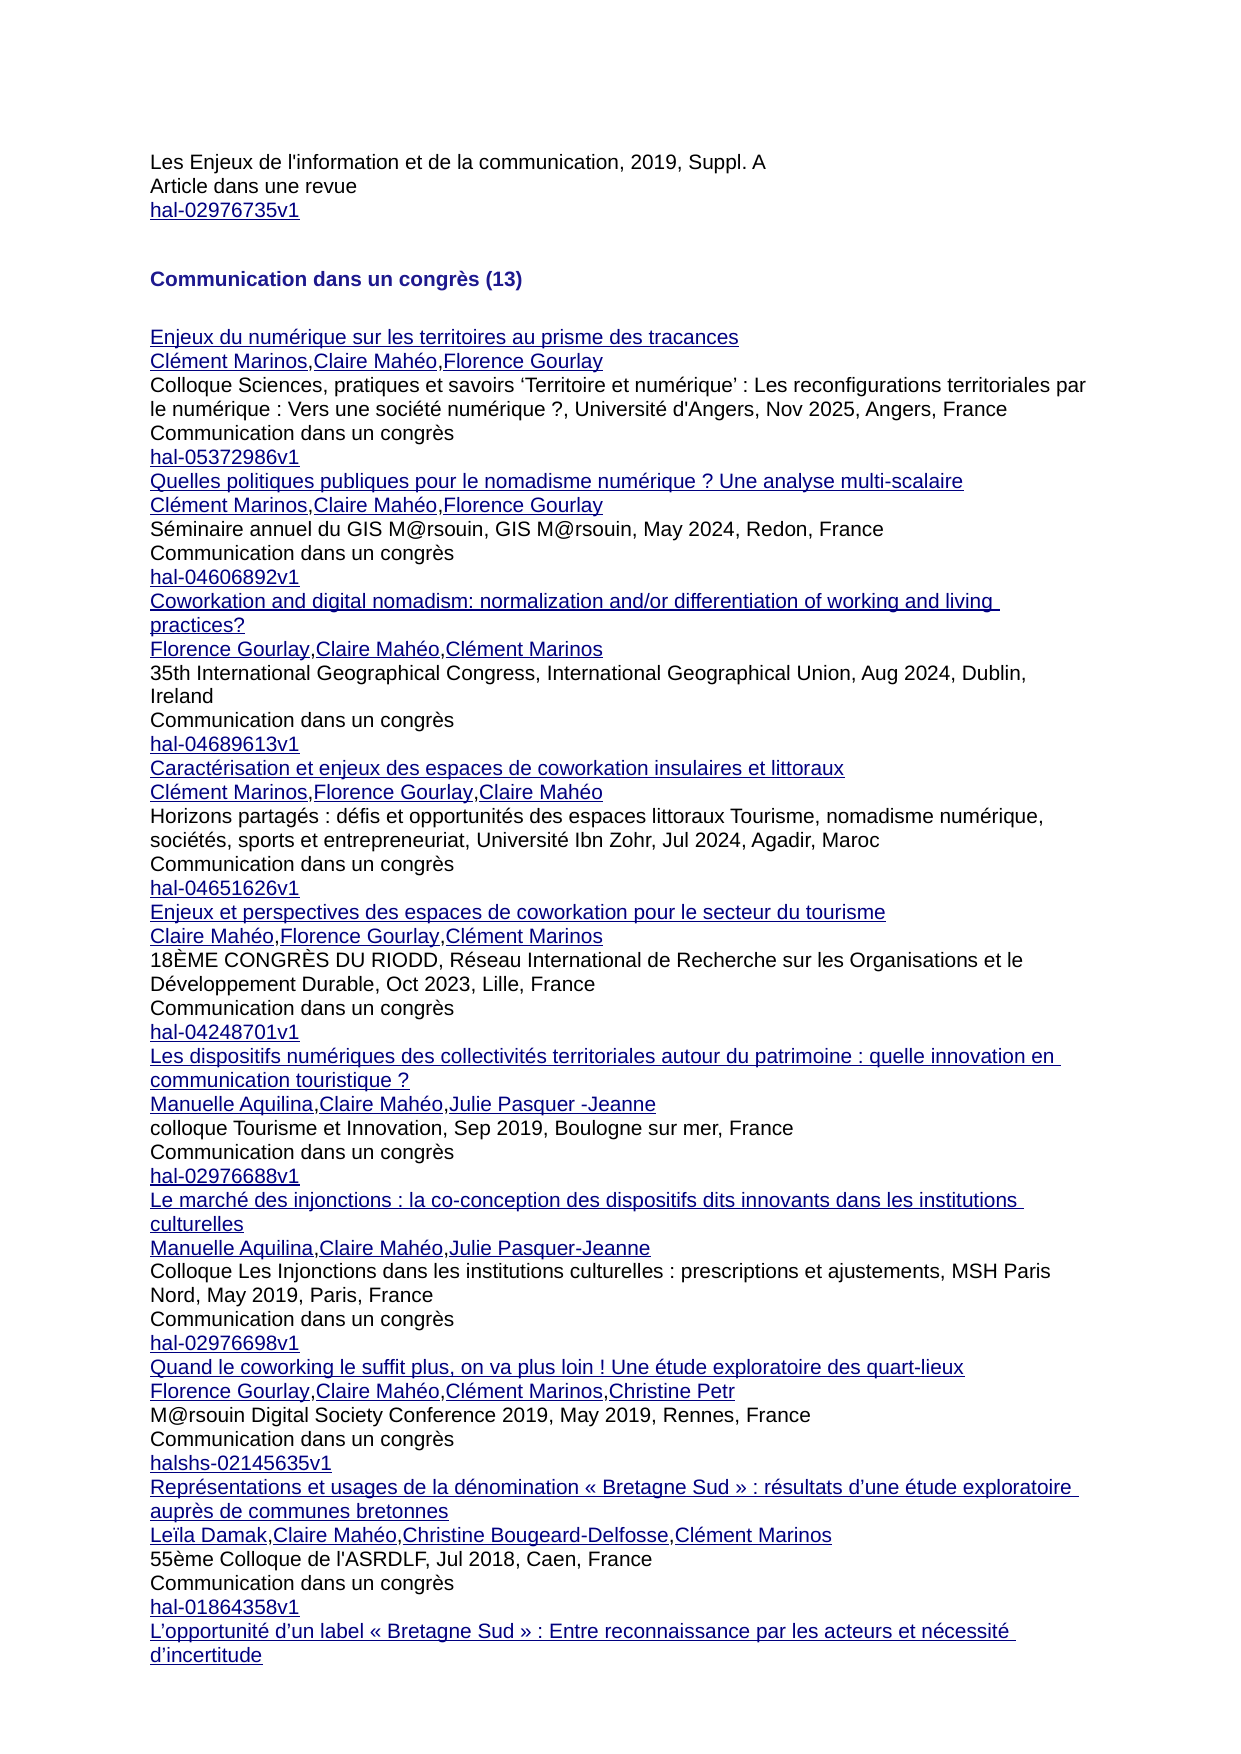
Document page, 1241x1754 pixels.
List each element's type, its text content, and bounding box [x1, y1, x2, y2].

table_cell Quand le coworking le suffit plus, on va plus loin ! Une étude exploratoire des quart-lieux Florence Gourlay,Claire Mahéo,Clément Marinos,Christine Petr M@rsouin Digital Society Conference 2019, May 2019, Rennes, France Communication dans un congrès halshs-02145635v1 [150, 1355, 1090, 1475]
table_header Enjeux du numérique sur les territoires au prisme des tracances Clément Marinos,Claire Mahéo,Florence Gourlay Colloque Sciences, pratiques et savoirs ‘Territoire et numérique’ : Les reconfigurations territoriales par le numérique : Vers une société numérique ?, Université d'Angers, Nov 2025, Angers, France Communication dans un congrès hal-05372986v1 [150, 325, 1090, 469]
subtitle Communication dans un congrès (13) [150, 267, 1090, 291]
table_cell Les dispositifs numériques des collectivités territoriales autour du patrimoine : quelle innovation en communication touristique ? Manuelle Aquilina,Claire Mahéo,Julie Pasquer -Jeanne colloque Tourisme et Innovation, Sep 2019, Boulogne sur mer, France Communication dans un congrès hal-02976688v1 [150, 1044, 1090, 1187]
table_cell Le marché des injonctions : la co-conception des dispositifs dits innovants dans les institutions culturelles Manuelle Aquilina,Claire Mahéo,Julie Pasquer-Jeanne Colloque Les Injonctions dans les institutions culturelles : prescriptions et ajustements, MSH Paris Nord, May 2019, Paris, France Communication dans un congrès hal-02976698v1 [150, 1188, 1090, 1355]
table_cell Les Enjeux de l'information et de la communication, 2019, Suppl. A Article dans une revue hal-02976735v1 [150, 150, 1090, 222]
table_cell Enjeux et perspectives des espaces de coworkation pour le secteur du tourisme Claire Mahéo,Florence Gourlay,Clément Marinos 18ÈME CONGRÈS DU RIODD, Réseau International de Recherche sur les Organisations et le Développement Durable, Oct 2023, Lille, France Communication dans un congrès hal-04248701v1 [150, 900, 1090, 1044]
table_cell Représentations et usages de la dénomination « Bretagne Sud » : résultats d’une étude exploratoire auprès de communes bretonnes Leïla Damak,Claire Mahéo,Christine Bougeard-Delfosse,Clément Marinos 55ème Colloque de l'ASRDLF, Jul 2018, Caen, France Communication dans un congrès hal-01864358v1 [150, 1475, 1090, 1619]
table_cell Coworkation and digital nomadism: normalization and/or differentiation of working and living practices? Florence Gourlay,Claire Mahéo,Clément Marinos 35th International Geographical Congress, International Geographical Union, Aug 2024, Dublin, Ireland Communication dans un congrès hal-04689613v1 [150, 589, 1090, 756]
table_cell Quelles politiques publiques pour le nomadisme numérique ? Une analyse multi-scalaire Clément Marinos,Claire Mahéo,Florence Gourlay Séminaire annuel du GIS M@rsouin, GIS M@rsouin, May 2024, Redon, France Communication dans un congrès hal-04606892v1 [150, 469, 1090, 588]
table_cell Caractérisation et enjeux des espaces de coworkation insulaires et littoraux Clément Marinos,Florence Gourlay,Claire Mahéo Horizons partagés : défis et opportunités des espaces littoraux Tourisme, nomadisme numérique, sociétés, sports et entrepreneuriat, Université Ibn Zohr, Jul 2024, Agadir, Maroc Communication dans un congrès hal-04651626v1 [150, 756, 1090, 900]
table_cell L’opportunité d’un label « Bretagne Sud » : Entre reconnaissance par les acteurs et nécessité d’incertitude [150, 1619, 1090, 1667]
